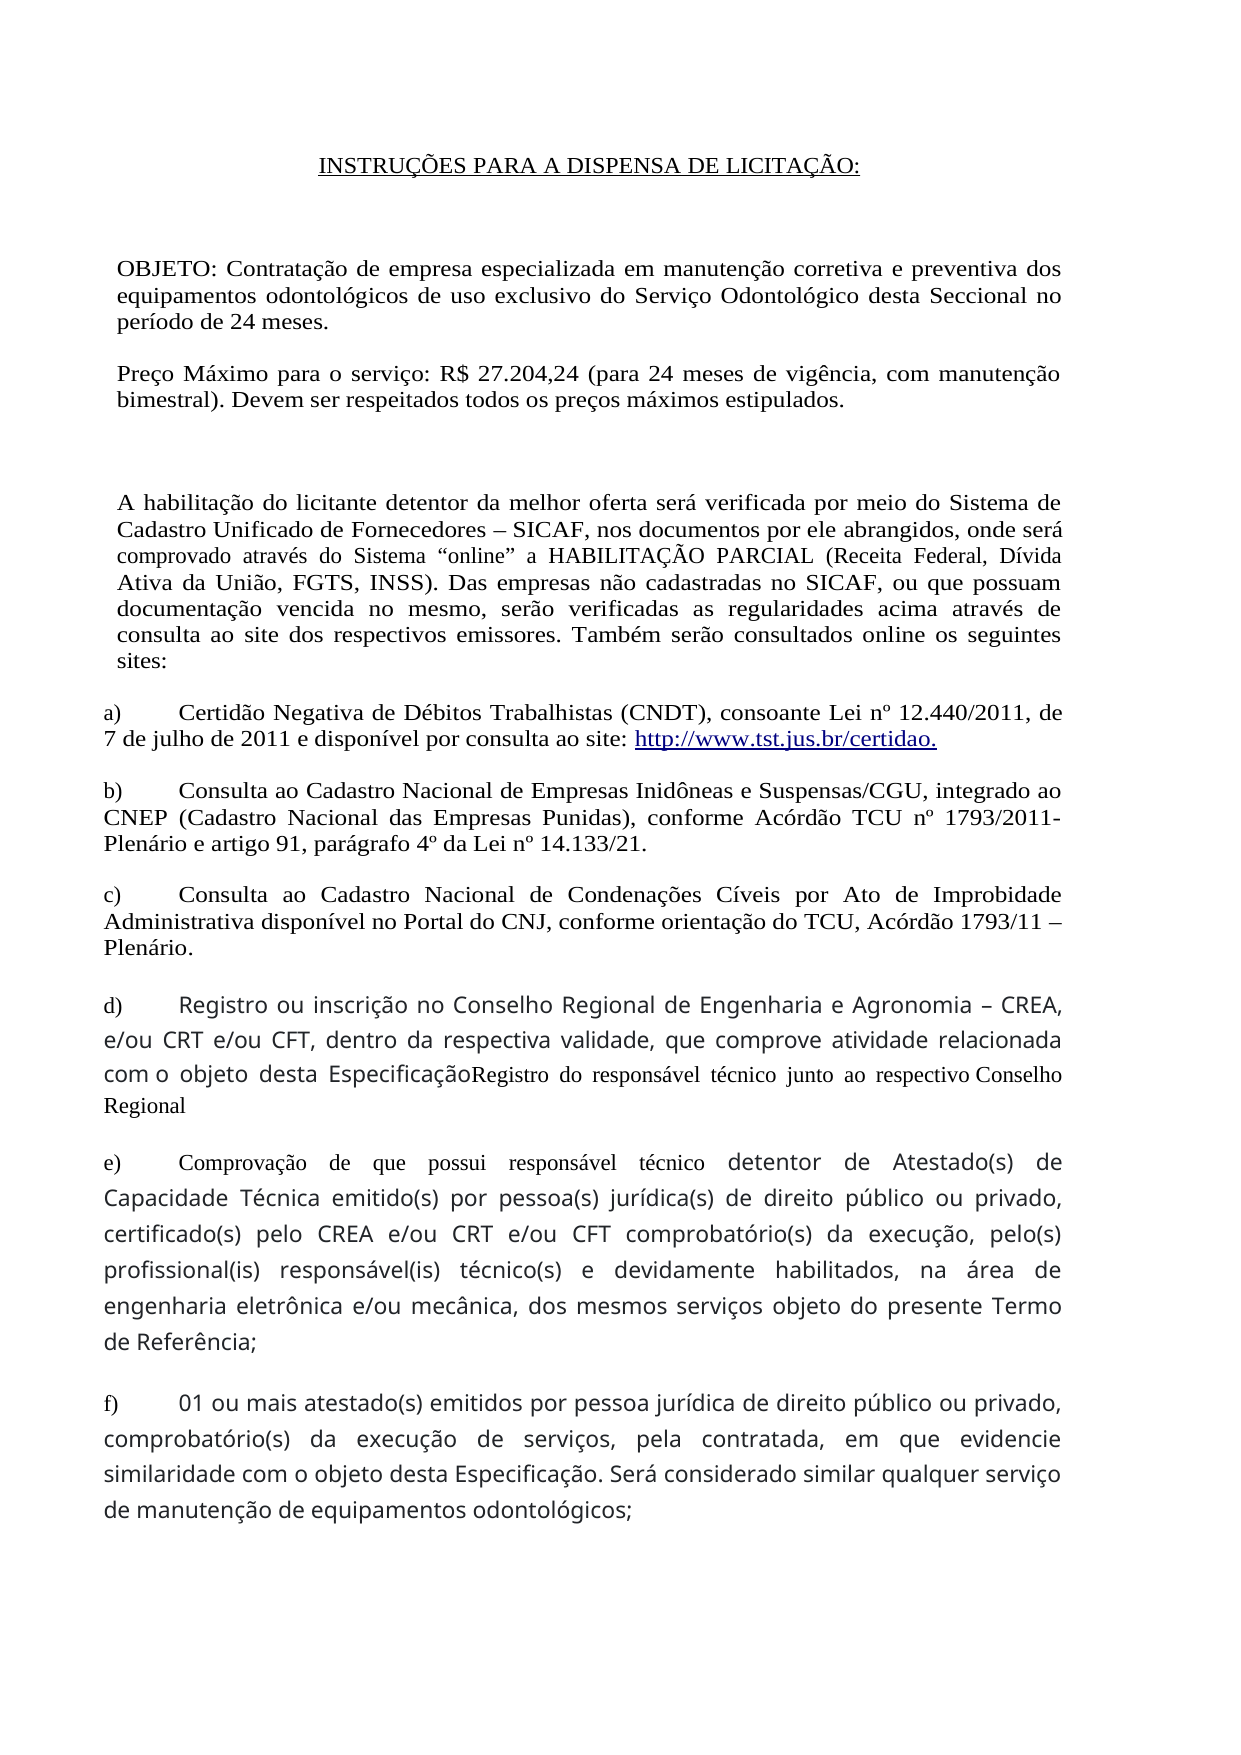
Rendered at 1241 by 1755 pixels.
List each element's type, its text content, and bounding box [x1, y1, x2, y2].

text A habilitação do licitante detentor da melhor oferta será verificada por meio do Sistema de Cadastro Unificado de Fornecedores – SICAF, nos documentos por ele abrangidos, onde será comprovado através do Sistema “online” a HABILITAÇÃO PARCIAL (Receita Federal, Dívida Ativa da União, FGTS, INSS). Das empresas não cadastradas no SICAF, ou que possuam documentação vencida no mesmo, serão verificadas as regularidades acima através de consulta ao site dos respectivos emissores. Também serão consultados online os seguintes sites: [117, 489, 1063, 674]
list Consulta ao Cadastro Nacional de Condenações Cíveis por Ato de Improbidade Administrativa disponível no Portal do CNJ, conforme orientação do TCU, Acórdão 1793/11 – Plenário. [103, 881, 1063, 961]
list Certidão Negativa de Débitos Trabalhistas (CNDT), consoante Lei nº 12.440/2011, de 7 de julho de 2011 e disponível por consulta ao site: http://www.tst.jus.br/certidao. [103, 699, 1063, 752]
text OBJETO: Contratação de empresa especializada em manutenção corretiva e preventiva dos equipamentos odontológicos de uso exclusivo do Serviço Odontológico desta Seccional no período de 24 meses. [117, 255, 1063, 334]
list Comprovação de que possui responsável técnico detentor de Atestado(s) de Capacidade Técnica emitido(s) por pessoa(s) jurídica(s) de direito público ou privado, certificado(s) pelo CREA e/ou CRT e/ou CFT comprobatório(s) da execução, pelo(s) profissional(is) responsável(is) técnico(s) e devidamente habilitados, na área de engenharia eletrônica e/ou mecânica, dos mesmos serviços objeto do presente Termo de Referência; [103, 1146, 1063, 1357]
list Consulta ao Cadastro Nacional de Empresas Inidôneas e Suspensas/CGU, integrado ao CNEP (Cadastro Nacional das Empresas Punidas), conforme Acórdão TCU nº 1793/2011-Plenário e artigo 91, parágrafo 4º da Lei nº 14.133/21. [103, 777, 1063, 856]
text INSTRUÇÕES PARA A DISPENSA DE LICITAÇÃO: [115, 152, 1063, 178]
list 01 ou mais atestado(s) emitidos por pessoa jurídica de direito público ou privado, comprobatório(s) da execução de serviços, pela contratada, em que evidencie similaridade com o objeto desta Especificação. Será considerado similar qualquer serviço de manutenção de equipamentos odontológicos; [103, 1387, 1063, 1526]
text Preço Máximo para o serviço: R$ 27.204,24 (para 24 meses de vigência, com manutenção bimestral). Devem ser respeitados todos os preços máximos estipulados. [117, 360, 1063, 412]
list Registro ou inscrição no Conselho Regional de Engenharia e Agronomia – CREA, e/ou CRT e/ou CFT, dentro da respectiva validade, que comprove atividade relacionada com o objeto desta EspecificaçãoRegistro do responsável técnico junto ao respectivo Conselho Regional [103, 989, 1063, 1119]
